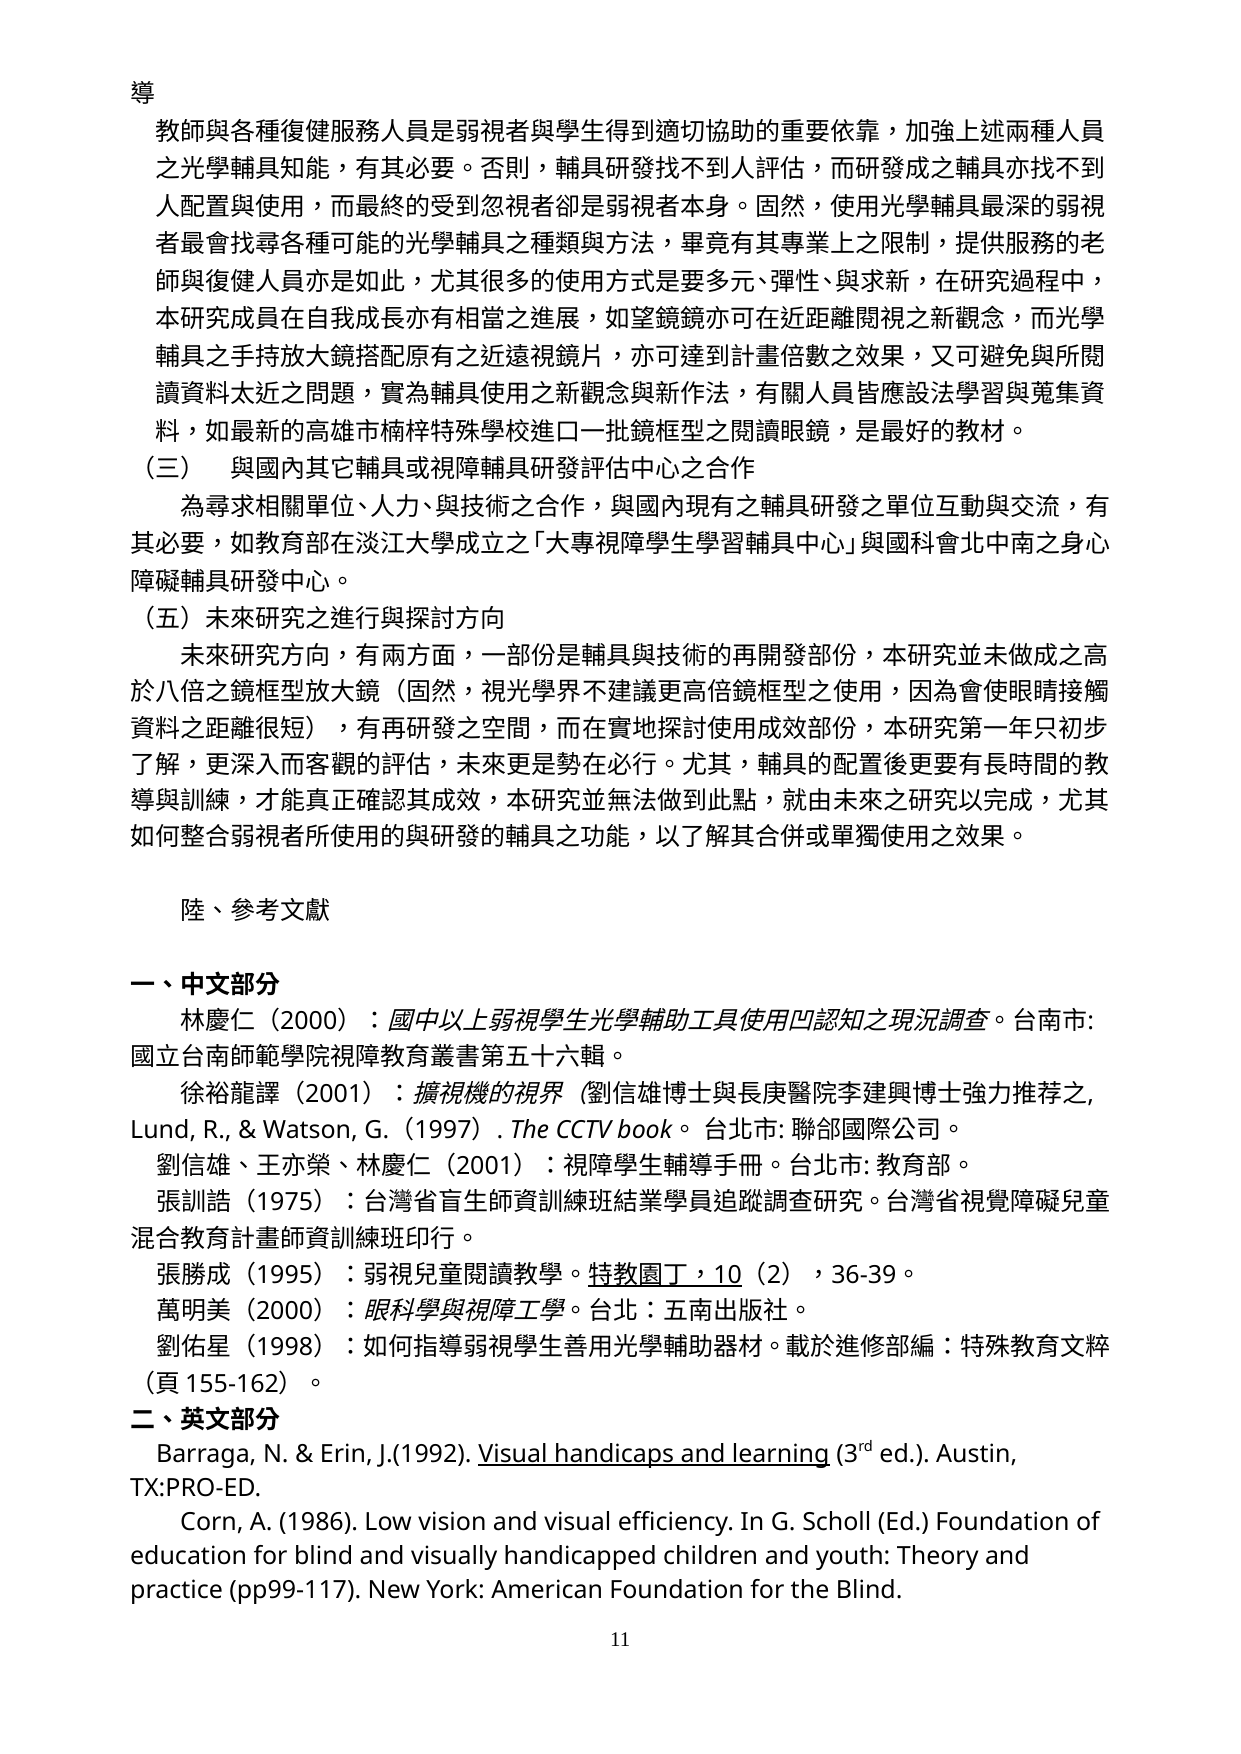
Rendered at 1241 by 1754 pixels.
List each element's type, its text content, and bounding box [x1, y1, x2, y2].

text 一、中文部分 [130, 964, 1110, 1001]
text （五）未來研究之進行與探討方向 [130, 598, 1110, 636]
text 教師與各種復健服務人員是弱視者與學生得到適切協助的重要依靠，加強上述兩種人員之光學輔具知能，有其必要。否則，輔具研發找不到人評估，而研發成之輔具亦找不到人配置與使用，而最終的受到忽視者卻是弱視者本身。固然，使用光學輔具最深的弱視者最會找尋各種可能的光學輔具之種類與方法，畢竟有其專業上之限制，提供服務的老師與復健人員亦是如此，尤其很多的使用方式是要多元、彈性、與求新，在研究過程中，本研究成員在自我成長亦有相當之進展，如望鏡鏡亦可在近距離閱視之新觀念，而光學輔具之手持放大鏡搭配原有之近遠視鏡片，亦可達到計畫倍數之效果，又可避免與所閱讀資料太近之問題，實為輔具使用之新觀念與新作法，有關人員皆應設法學習與蒐集資料，如最新的高雄市楠梓特殊學校進口一批鏡框型之閱讀眼鏡，是最好的教材。 [130, 111, 1110, 448]
list 與國內其它輔具或視障輔具研發評估中心之合作 [130, 448, 1110, 486]
text 張勝成（1995）：弱視兒童閱讀教學。特教園丁，10（2），36-39。 [130, 1254, 1110, 1291]
text 未來研究方向，有兩方面，一部份是輔具與技術的再開發部份，本研究並未做成之高於八倍之鏡框型放大鏡（固然，視光學界不建議更高倍鏡框型之使用，因為會使眼睛接觸資料之距離很短），有再研發之空間，而在實地探討使用成效部份，本研究第一年只初步了解，更深入而客觀的評估，未來更是勢在必行。尤其，輔具的配置後更要有長時間的教導與訓練，才能真正確認其成效，本研究並無法做到此點，就由未來之研究以完成，尤其如何整合弱視者所使用的與研發的輔具之功能，以了解其合併或單獨使用之效果。 [130, 636, 1110, 853]
text 陸、參考文獻 [130, 891, 1110, 927]
text Corn, A. (1986). Low vision and visual efficiency. In G. Scholl (Ed.) Foundation of education for blind and visually handicapped children and youth: Theory and practice (pp99-117). New York: American Foundation for the Blind. [130, 1504, 1110, 1606]
text 林慶仁（2000）：國中以上弱視學生光學輔助工具使用凹認知之現況調查。台南市: 國立台南師範學院視障教育叢書第五十六輯。 [130, 1001, 1110, 1073]
text 萬明美（2000）：眼科學與視障工學。台北：五南出版社。 [130, 1291, 1110, 1327]
text 張訓誥（1975）：台灣省盲生師資訓練班結業學員追蹤調查研究。台灣省視覺障礙兒童混合教育計畫師資訓練班印行。 [130, 1182, 1110, 1254]
text 為尋求相關單位、人力、與技術之合作，與國內現有之輔具研發之單位互動與交流，有其必要，如教育部在淡江大學成立之「大專視障學生學習輔具中心」與國科會北中南之身心障礙輔具研發中心。 [130, 486, 1110, 598]
text 劉信雄、王亦榮、林慶仁（2001）：視障學生輔導手冊。台北市: 教育部。 [130, 1146, 1110, 1182]
text 劉佑星（1998）：如何指導弱視學生善用光學輔助器材。載於進修部編：特殊教育文粹（頁155-162）。 [130, 1327, 1110, 1399]
text Barraga, N. & Erin, J.(1992). Visual handicaps and learning (3rd ed.). Austin, TX:PRO-ED. [130, 1436, 1110, 1504]
text 二、英文部分 [130, 1399, 1110, 1436]
text 導 [130, 73, 1110, 111]
text 徐裕龍譯（2001）：擴視機的視界（劉信雄博士與長庚醫院李建興博士強力推荐之, Lund, R., & Watson, G.（1997）. The CCTV book。 台北市: 聯郃國際公司。 [130, 1073, 1110, 1146]
